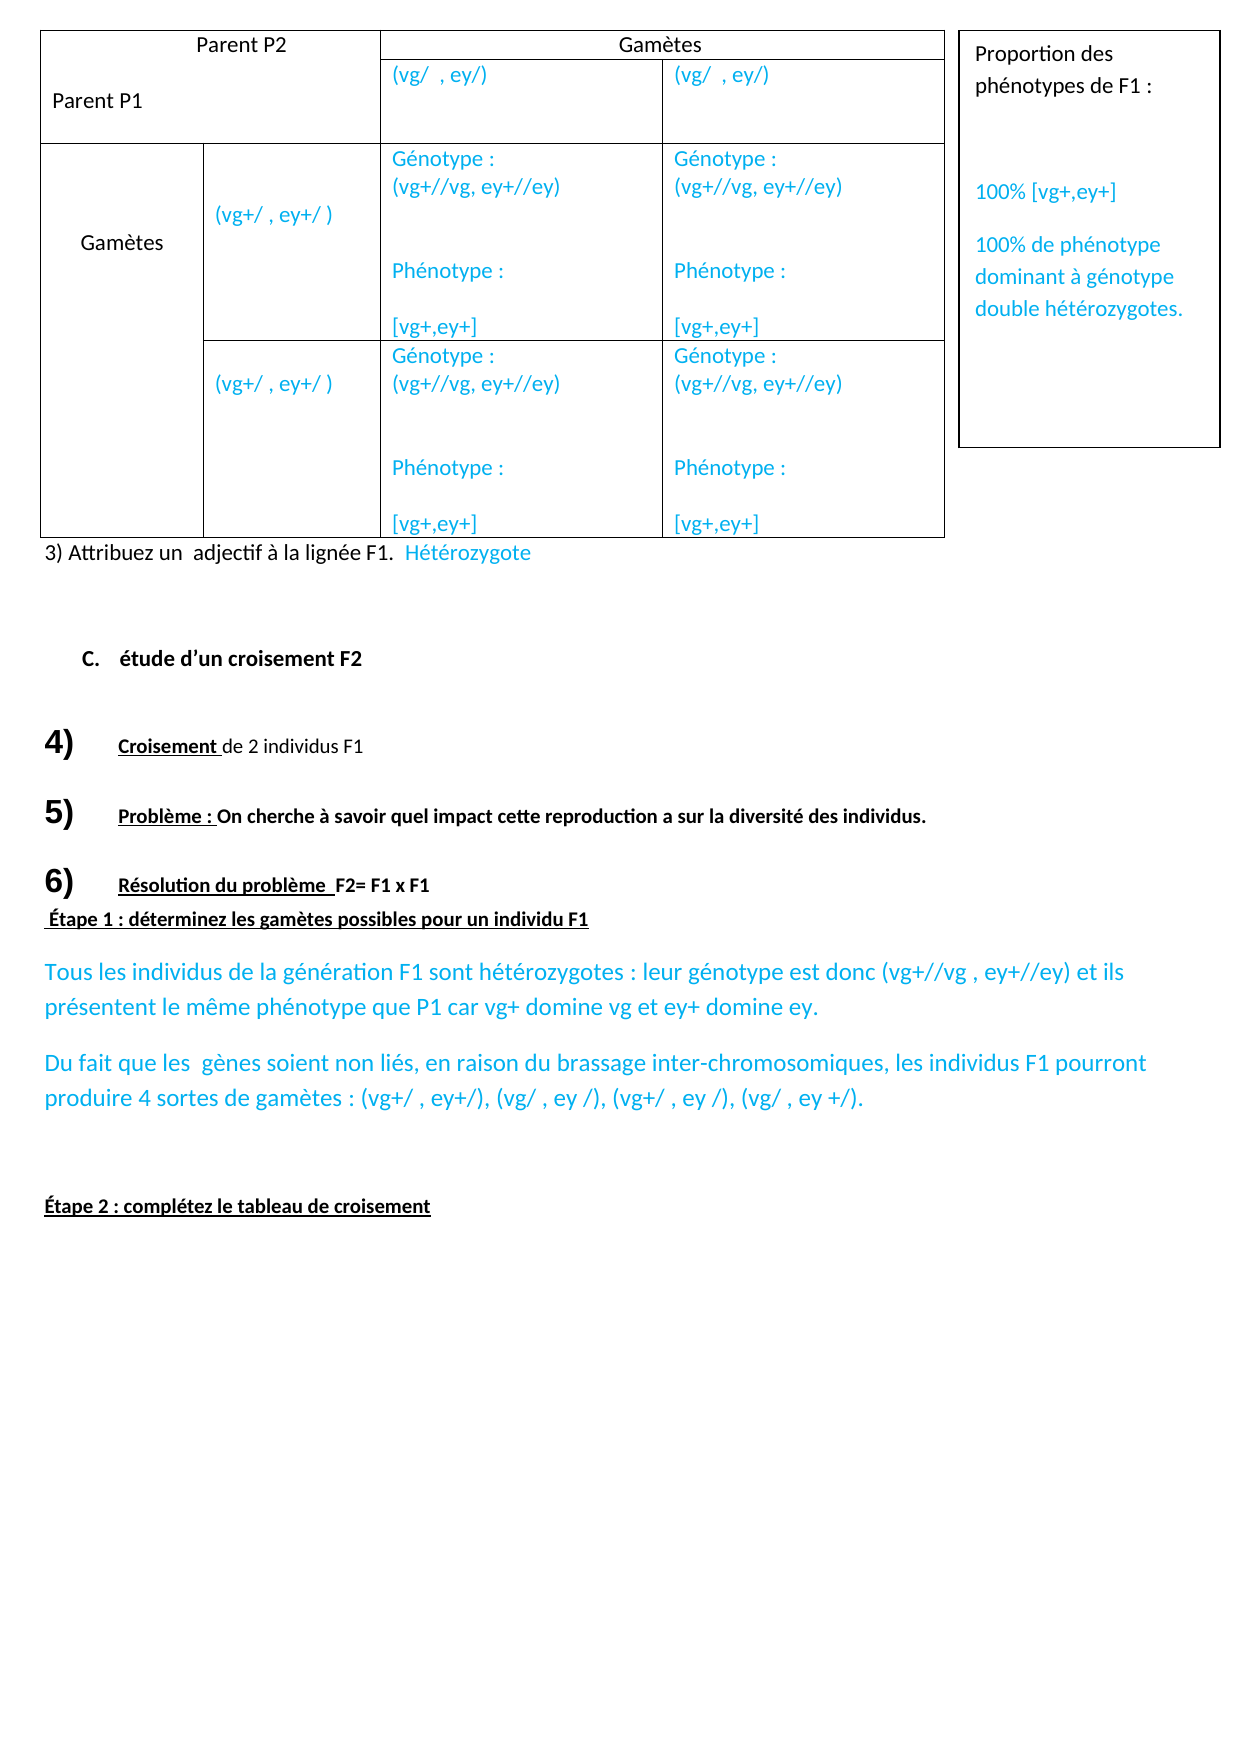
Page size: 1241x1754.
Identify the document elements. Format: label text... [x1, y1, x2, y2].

table_cell (vg/ , ey/) [663, 60, 944, 143]
text Étape 1 : déterminez les gamètes possibles pour un individu F1 [44, 906, 1196, 932]
list Résolution du problème F2= F1 x F1 [44, 862, 1196, 900]
table_cell Génotype : (vg+//vg, ey+//ey) Phénotype : [vg+,ey+] [381, 341, 662, 537]
list Croisement de 2 individus F1 [44, 722, 1196, 761]
text Étape 2 : complétez le tableau de croisement [44, 1194, 1196, 1219]
table_cell Génotype : (vg+//vg, ey+//ey) Phénotype : [vg+,ey+] [381, 144, 662, 340]
table_header Gamètes [960, 31, 1219, 447]
text Du fait que les gènes soient non liés, en raison du brassage inter-chromosomiques, les individus F1 pourront produire 4 sortes de gamètes : (vg+/ , ey+/), (vg/ , ey /), (vg+/ , ey /), (vg/ , ey +/). [44, 1047, 1196, 1113]
table_cell (vg/ , ey/) [381, 60, 662, 143]
list étude d’un croisement F2 [82, 644, 1196, 672]
text 3) Attribuez un adjectif à la lignée F1. Hétérozygote [44, 538, 1196, 566]
table_cell Génotype : (vg+//vg, ey+//ey) Phénotype : [vg+,ey+] [663, 341, 944, 537]
table_header Gamètes [381, 31, 944, 59]
table_header Parent P2 Parent P1 [41, 31, 380, 143]
table_cell Génotype : (vg+//vg, ey+//ey) Phénotype : [vg+,ey+] [663, 144, 944, 340]
table_cell (vg+/ , ey+/ ) [204, 341, 380, 537]
table_cell (vg+/ , ey+/ ) [204, 144, 380, 340]
list Problème : On cherche à savoir quel impact cette reproduction a sur la diversité des individus. [44, 792, 1196, 830]
text Tous les individus de la génération F1 sont hétérozygotes : leur génotype est donc (vg+//vg , ey+//ey) et ils présentent le même phénotype que P1 car vg+ domine vg et ey+ domine ey. [44, 956, 1196, 1022]
table_cell Gamètes [41, 144, 203, 537]
